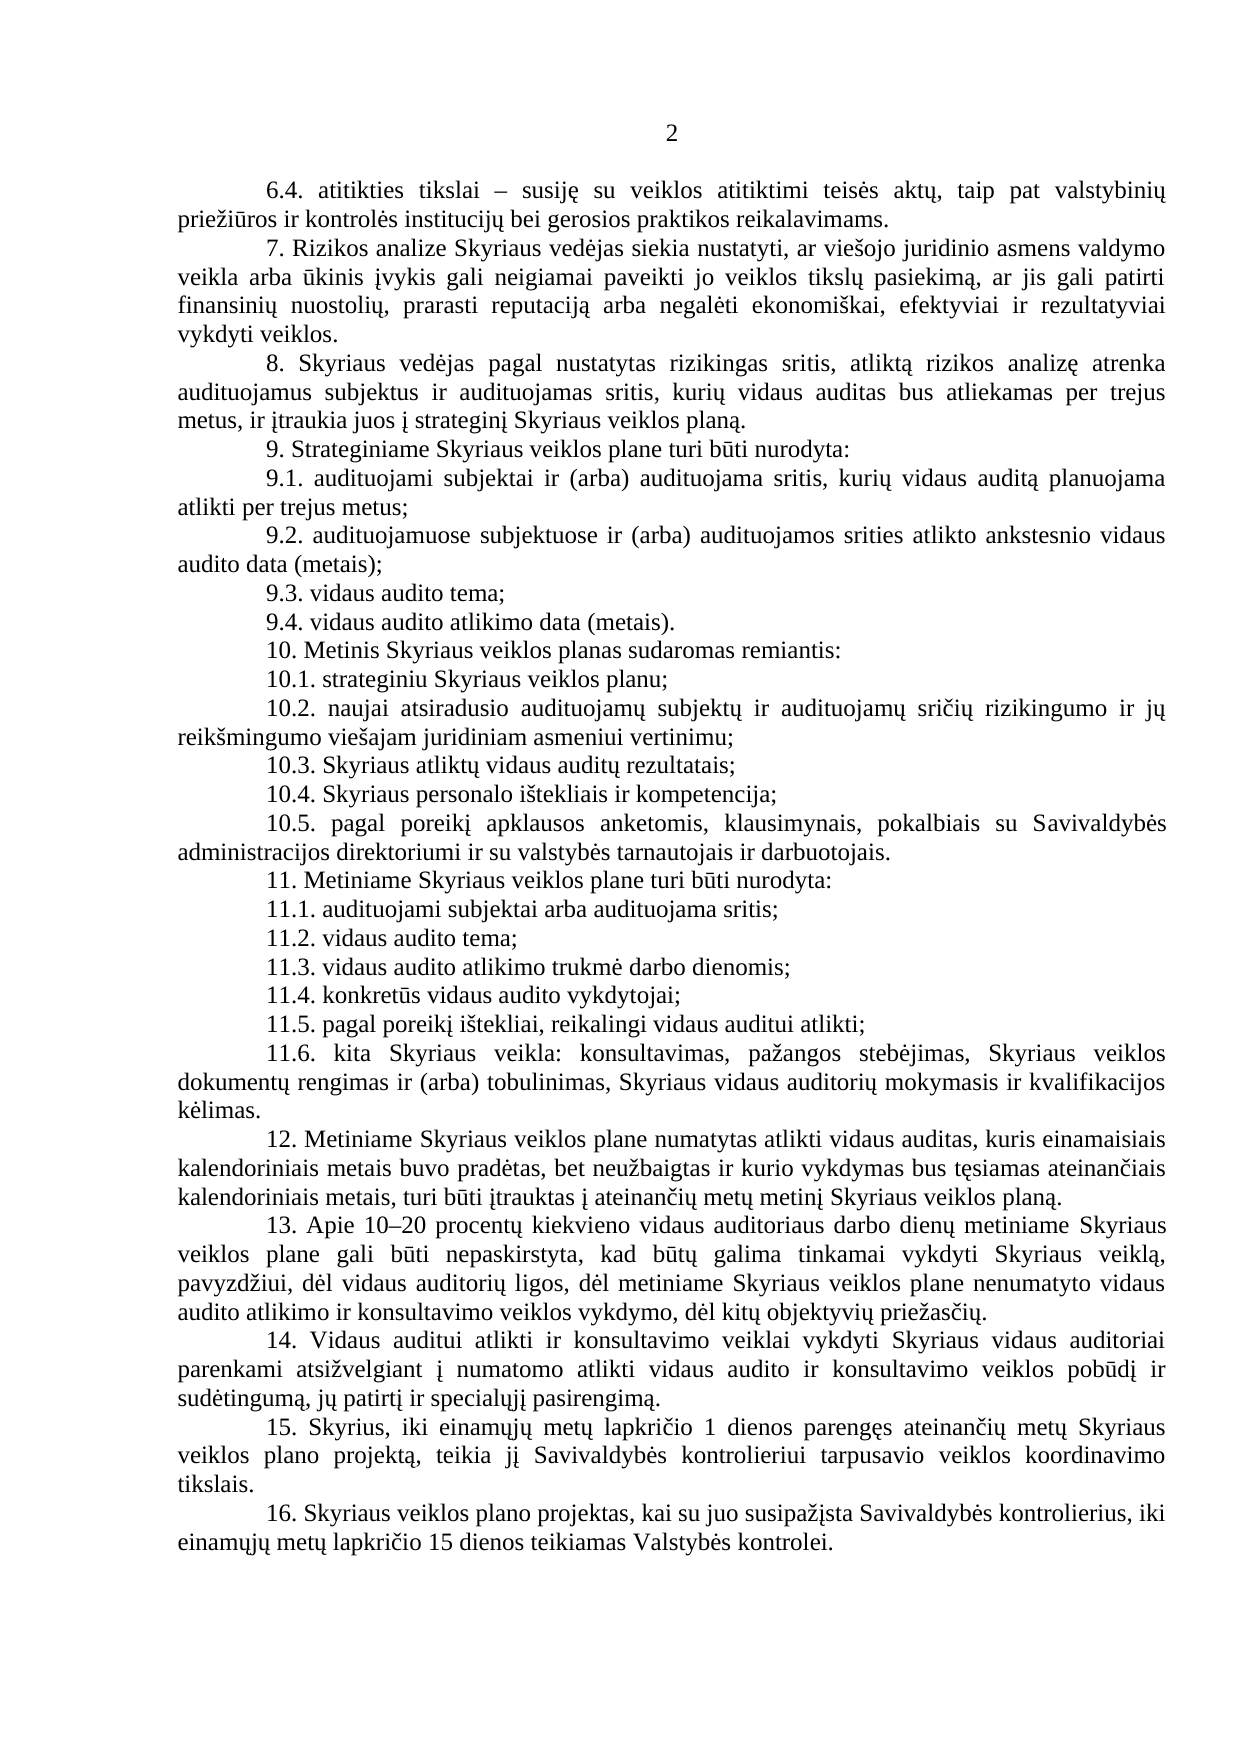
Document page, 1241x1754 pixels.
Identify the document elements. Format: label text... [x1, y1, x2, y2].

text 10.1. strateginiu Skyriaus veiklos planu; [177, 664, 1167, 693]
text 11.2. vidaus audito tema; [177, 923, 1167, 952]
text 9.3. vidaus audito tema; [177, 578, 1167, 607]
text 10.5. pagal poreikį apklausos anketomis, klausimynais, pokalbiais su Savivaldybės administracijos direktoriumi ir su valstybės tarnautojais ir darbuotojais. [177, 808, 1167, 866]
text 11.3. vidaus audito atlikimo trukmė darbo dienomis; [177, 952, 1167, 981]
text 12. Metiniame Skyriaus veiklos plane numatytas atlikti vidaus auditas, kuris einamaisiais kalendoriniais metais buvo pradėtas, bet neužbaigtas ir kurio vykdymas bus tęsiamas ateinančiais kalendoriniais metais, turi būti įtrauktas į ateinančių metų metinį Skyriaus veiklos planą. [177, 1124, 1167, 1211]
text 11. Metiniame Skyriaus veiklos plane turi būti nurodyta: [177, 866, 1167, 894]
text 6.4. atitikties tikslai – susiję su veiklos atitiktimi teisės aktų, taip pat valstybinių priežiūros ir kontrolės institucijų bei gerosios praktikos reikalavimams. [177, 176, 1167, 233]
text 16. Skyriaus veiklos plano projektas, kai su juo susipažįsta Savivaldybės kontrolierius, iki einamųjų metų lapkričio 15 dienos teikiamas Valstybės kontrolei. [177, 1498, 1167, 1556]
text 9. Strateginiame Skyriaus veiklos plane turi būti nurodyta: [177, 434, 1167, 463]
text 15. Skyrius, iki einamųjų metų lapkričio 1 dienos parengęs ateinančių metų Skyriaus veiklos plano projektą, teikia jį Savivaldybės kontrolieriui tarpusavio veiklos koordinavimo tikslais. [177, 1412, 1167, 1498]
text 11.1. audituojami subjektai arba audituojama sritis; [177, 894, 1167, 923]
text 9.1. audituojami subjektai ir (arba) audituojama sritis, kurių vidaus auditą planuojama atlikti per trejus metus; [177, 463, 1167, 521]
text 8. Skyriaus vedėjas pagal nustatytas rizikingas sritis, atliktą rizikos analizę atrenka audituojamus subjektus ir audituojamas sritis, kurių vidaus auditas bus atliekamas per trejus metus, ir įtraukia juos į strateginį Skyriaus veiklos planą. [177, 348, 1167, 434]
text 9.2. audituojamuose subjektuose ir (arba) audituojamos srities atlikto ankstesnio vidaus audito data (metais); [177, 521, 1167, 578]
text 10. Metinis Skyriaus veiklos planas sudaromas remiantis: [177, 636, 1167, 664]
text 10.3. Skyriaus atliktų vidaus auditų rezultatais; [177, 751, 1167, 779]
text 7. Rizikos analize Skyriaus vedėjas siekia nustatyti, ar viešojo juridinio asmens valdymo veikla arba ūkinis įvykis gali neigiamai paveikti jo veiklos tikslų pasiekimą, ar jis gali patirti finansinių nuostolių, prarasti reputaciją arba negalėti ekonomiškai, efektyviai ir rezultatyviai vykdyti veiklos. [177, 233, 1167, 348]
text 10.4. Skyriaus personalo ištekliais ir kompetencija; [177, 779, 1167, 808]
text 13. Apie 10–20 procentų kiekvieno vidaus auditoriaus darbo dienų metiniame Skyriaus veiklos plane gali būti nepaskirstyta, kad būtų galima tinkamai vykdyti Skyriaus veiklą, pavyzdžiui, dėl vidaus auditorių ligos, dėl metiniame Skyriaus veiklos plane nenumatyto vidaus audito atlikimo ir konsultavimo veiklos vykdymo, dėl kitų objektyvių priežasčių. [177, 1211, 1167, 1326]
text 11.5. pagal poreikį ištekliai, reikalingi vidaus auditui atlikti; [177, 1009, 1167, 1038]
text 11.6. kita Skyriaus veikla: konsultavimas, pažangos stebėjimas, Skyriaus veiklos dokumentų rengimas ir (arba) tobulinimas, Skyriaus vidaus auditorių mokymasis ir kvalifikacijos kėlimas. [177, 1038, 1167, 1124]
text 14. Vidaus auditui atlikti ir konsultavimo veiklai vykdyti Skyriaus vidaus auditoriai parenkami atsižvelgiant į numatomo atlikti vidaus audito ir konsultavimo veiklos pobūdį ir sudėtingumą, jų patirtį ir specialųjį pasirengimą. [177, 1326, 1167, 1412]
text 11.4. konkretūs vidaus audito vykdytojai; [177, 981, 1167, 1009]
text 9.4. vidaus audito atlikimo data (metais). [177, 607, 1167, 636]
text 10.2. naujai atsiradusio audituojamų subjektų ir audituojamų sričių rizikingumo ir jų reikšmingumo viešajam juridiniam asmeniui vertinimu; [177, 693, 1167, 751]
